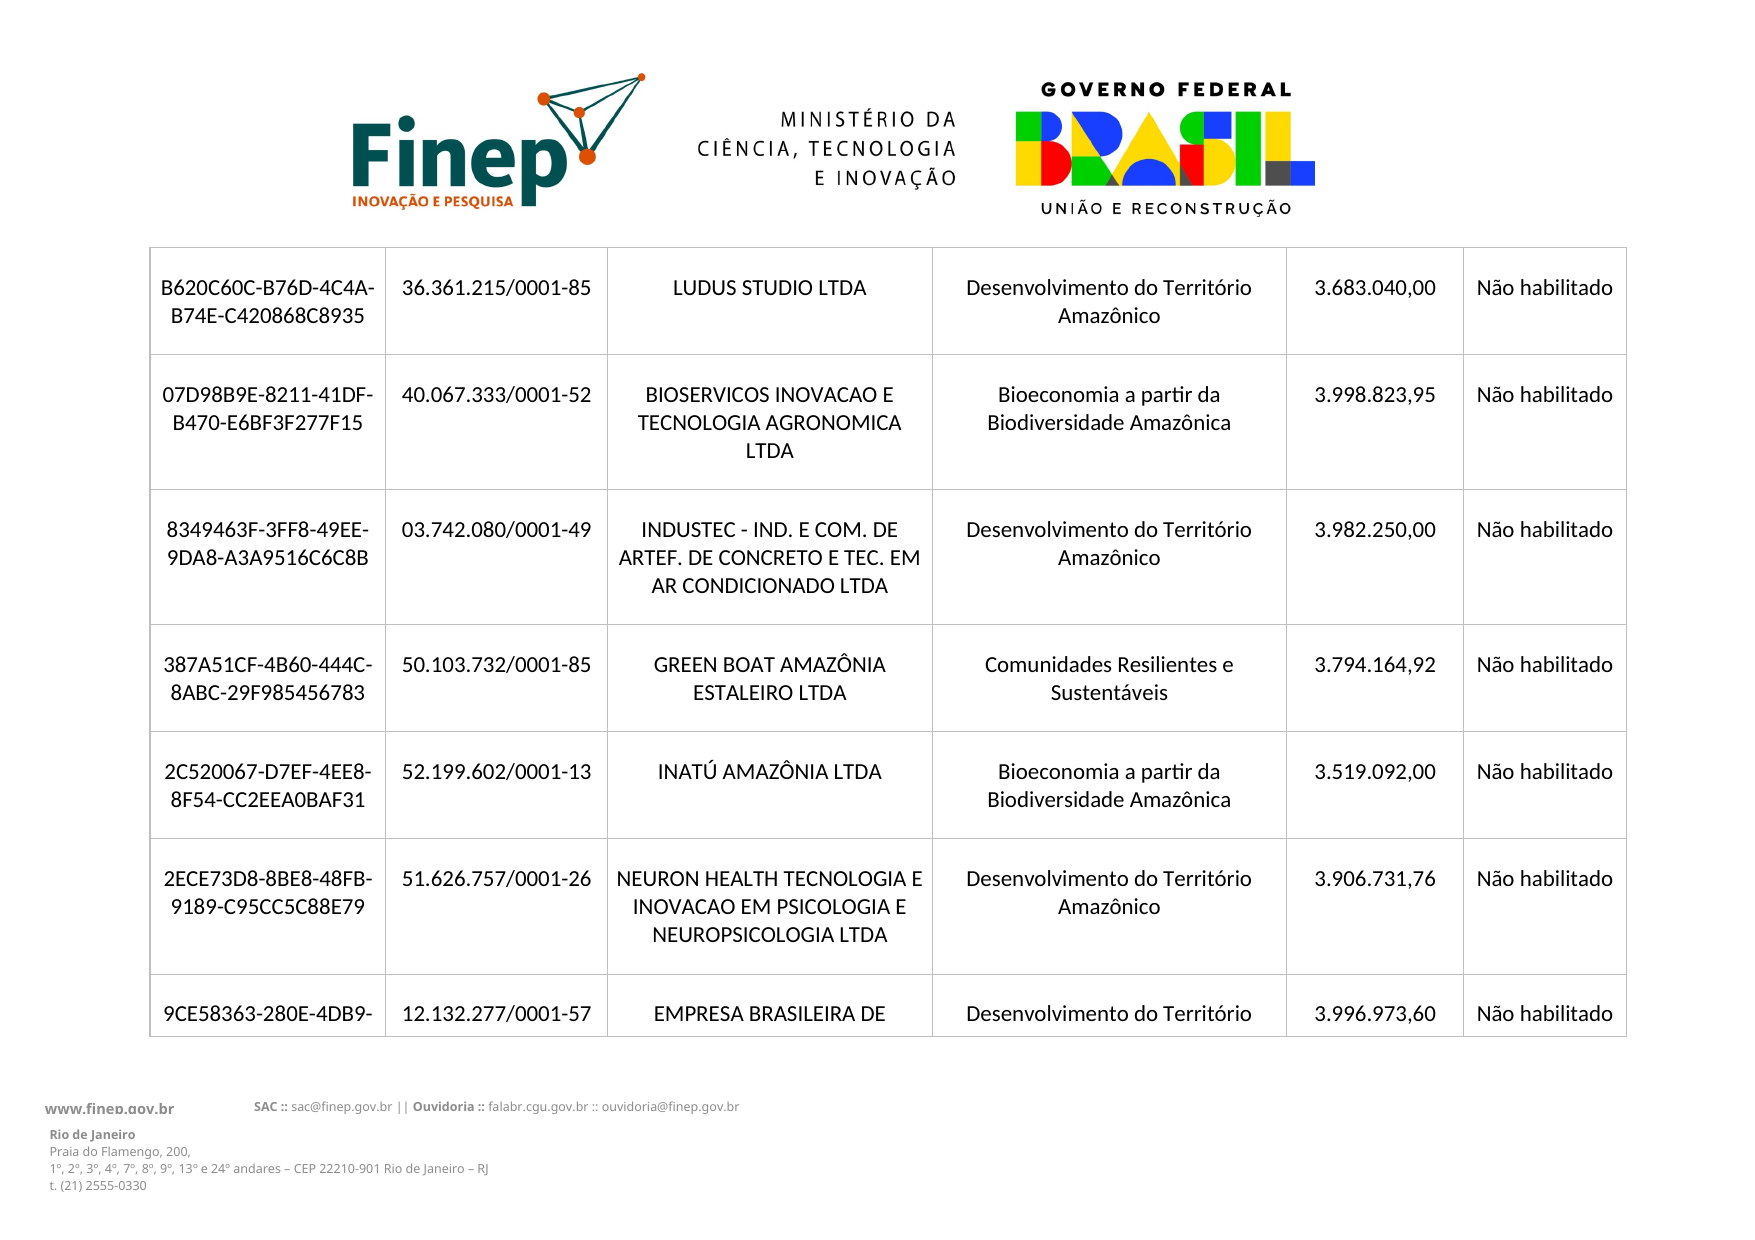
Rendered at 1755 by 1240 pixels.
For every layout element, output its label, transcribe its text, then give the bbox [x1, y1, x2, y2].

table_cell 07D98B9E-8211-41DF-B470-E6BF3F277F15 [151, 355, 385, 489]
table_cell Não habilitado [1464, 625, 1626, 731]
table_cell Desenvolvimento do Território Amazônico [933, 490, 1286, 624]
table_cell LUDUS STUDIO LTDA [608, 248, 932, 354]
table_cell 2ECE73D8-8BE8-48FB-9189-C95CC5C88E79 [151, 839, 385, 973]
table_cell INDUSTEC - IND. E COM. DE ARTEF. DE CONCRETO E TEC. EM AR CONDICIONADO LTDA [608, 490, 932, 624]
table_cell 9CE58363-280E-4DB9- [151, 975, 385, 1036]
table_cell 03.742.080/0001-49 [386, 490, 607, 624]
table_cell Desenvolvimento do Território Amazônico [933, 248, 1286, 354]
table_cell 3.982.250,00 [1287, 490, 1463, 624]
table_cell B620C60C-B76D-4C4A-B74E-C420868C8935 [151, 248, 385, 354]
table_cell Não habilitado [1464, 732, 1626, 838]
table_cell Não habilitado [1464, 355, 1626, 489]
table_cell 36.361.215/0001-85 [386, 248, 607, 354]
table_cell 8349463F-3FF8-49EE-9DA8-A3A9516C6C8B [151, 490, 385, 624]
table_cell 3.996.973,60 [1287, 975, 1463, 1036]
table_cell GREEN BOAT AMAZÔNIA ESTALEIRO LTDA [608, 625, 932, 731]
table_cell 3.998.823,95 [1287, 355, 1463, 489]
table_cell INATÚ AMAZÔNIA LTDA [608, 732, 932, 838]
table_cell NEURON HEALTH TECNOLOGIA E INOVACAO EM PSICOLOGIA E NEUROPSICOLOGIA LTDA [608, 839, 932, 973]
table_cell Desenvolvimento do Território Amazônico [933, 839, 1286, 973]
table_cell Bioeconomia a partir da Biodiversidade Amazônica [933, 732, 1286, 838]
table_cell 3.683.040,00 [1287, 248, 1463, 354]
table_cell 12.132.277/0001-57 [386, 975, 607, 1036]
table_cell BIOSERVICOS INOVACAO E TECNOLOGIA AGRONOMICA LTDA [608, 355, 932, 489]
table_cell 3.519.092,00 [1287, 732, 1463, 838]
table_cell Comunidades Resilientes e Sustentáveis [933, 625, 1286, 731]
table_cell Não habilitado [1464, 248, 1626, 354]
table_cell 52.199.602/0001-13 [386, 732, 607, 838]
table_cell 3.794.164,92 [1287, 625, 1463, 731]
table_cell Desenvolvimento do Território [933, 975, 1286, 1036]
table_cell 2C520067-D7EF-4EE8-8F54-CC2EEA0BAF31 [151, 732, 385, 838]
table_cell 40.067.333/0001-52 [386, 355, 607, 489]
table_cell 387A51CF-4B60-444C-8ABC-29F985456783 [151, 625, 385, 731]
table_cell 3.906.731,76 [1287, 839, 1463, 973]
table_cell Não habilitado [1464, 975, 1626, 1036]
table_cell Não habilitado [1464, 839, 1626, 973]
table_cell 51.626.757/0001-26 [386, 839, 607, 973]
table_cell Não habilitado [1464, 490, 1626, 624]
table_cell Bioeconomia a partir da Biodiversidade Amazônica [933, 355, 1286, 489]
table_cell 50.103.732/0001-85 [386, 625, 607, 731]
table_cell EMPRESA BRASILEIRA DE [608, 975, 932, 1036]
